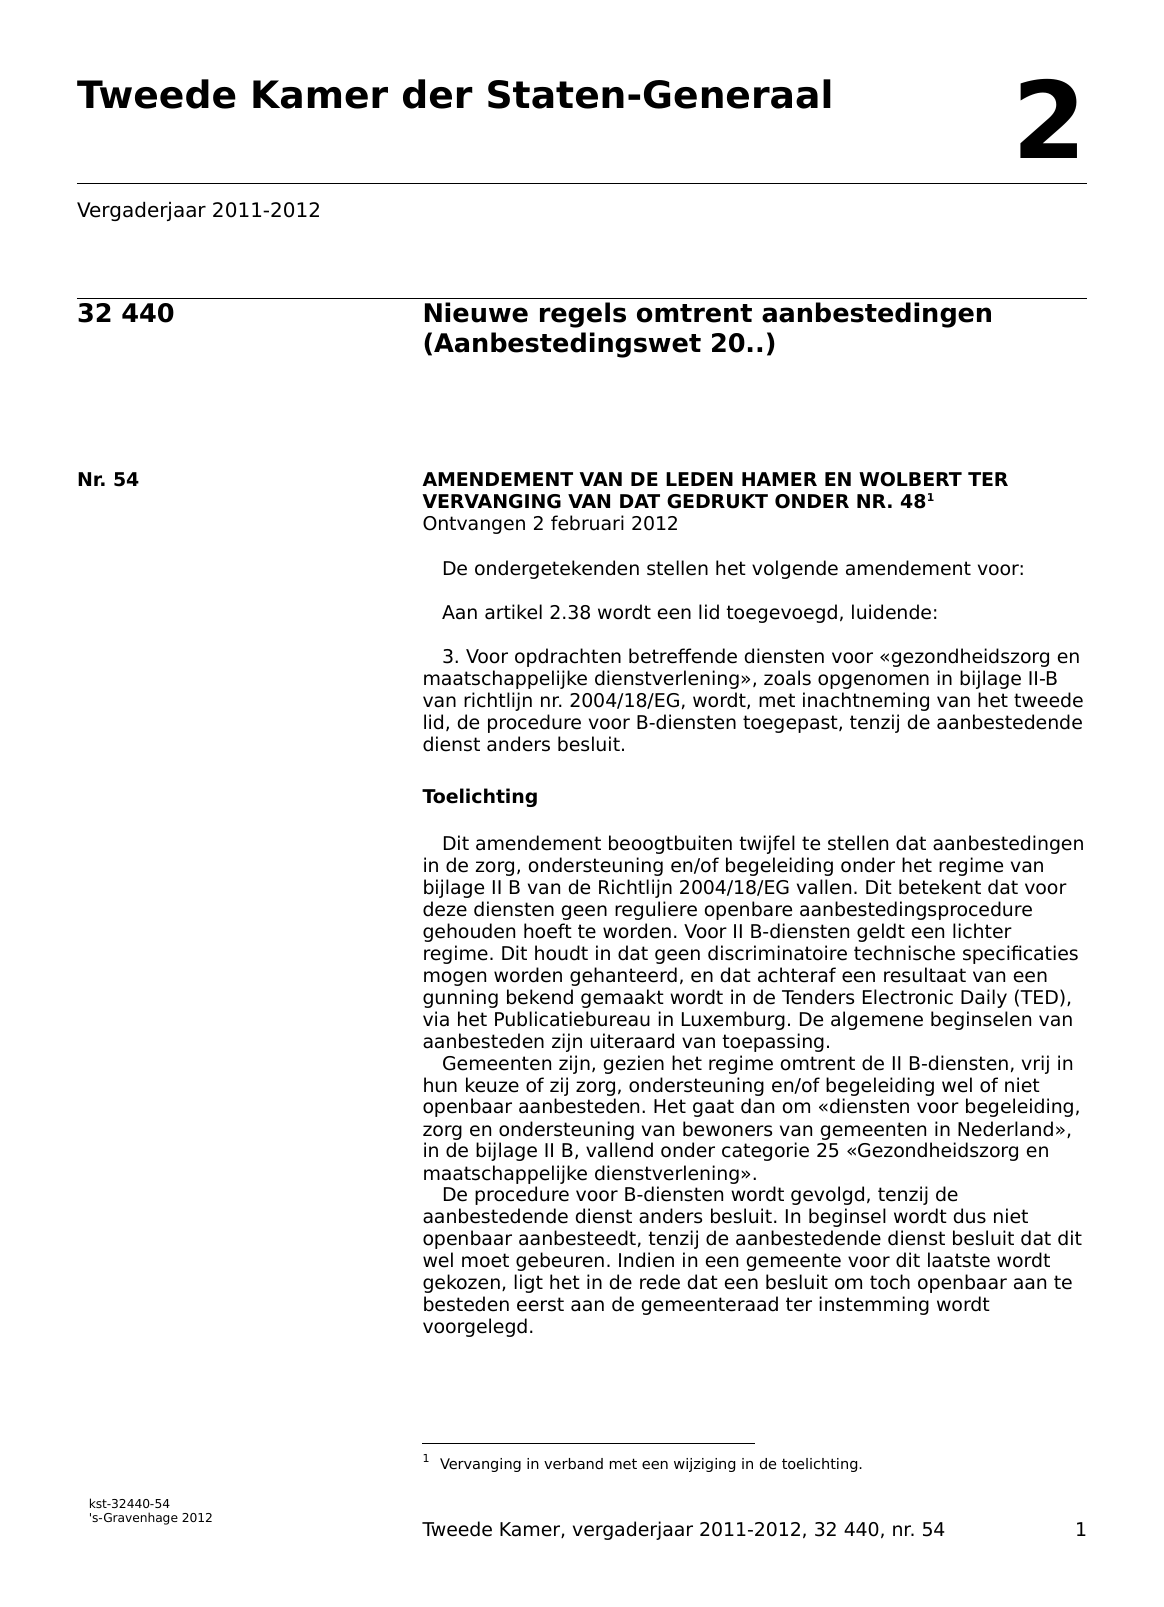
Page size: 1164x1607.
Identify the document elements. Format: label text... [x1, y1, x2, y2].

table_cell Vergaderjaar 2011-2012 [77, 184, 1087, 298]
text Ontvangen 2 februari 2012 [422, 513, 1087, 535]
subtitle 32 440 Nieuwe regels omtrent aanbestedingen (Aanbestedingswet 20..) [77, 299, 1087, 358]
subtitle Toelichting [422, 786, 1087, 808]
text Gemeenten zijn, gezien het regime omtrent de II B-diensten, vrij in hun keuze of zij zorg, ondersteuning en/of begeleiding wel of niet openbaar aanbesteden. Het gaat dan om «diensten voor begeleiding, zorg en ondersteuning van bewoners van gemeenten in Nederland», in de bijlage II B, vallend onder categorie 25 «Gezondheidszorg en maatschappelijke dienstverlening». [422, 1052, 1087, 1184]
subtitle Nr. 54 AMENDEMENT VAN DE LEDEN HAMER EN WOLBERT TER VERVANGING VAN DAT GEDRUKT ONDER NR. 48 [77, 469, 1087, 513]
text kst-32440-54 [88, 1497, 323, 1511]
table_header Tweede Kamer der Staten-Generaal [77, 59, 886, 183]
text Vervanging in verband met een wijziging in de toelichting. [422, 1452, 1087, 1474]
text Dit amendement beoogtbuiten twijfel te stellen dat aanbestedingen in de zorg, ondersteuning en/of begeleiding onder het regime van bijlage II B van de Richtlijn 2004/18/EG vallen. Dit betekent dat voor deze diensten geen reguliere openbare aanbestedingsprocedure gehouden hoeft te worden. Voor II B-diensten geldt een lichter regime. Dit houdt in dat geen discriminatoire technische specificaties mogen worden gehanteerd, en dat achteraf een resultaat van een gunning bekend gemaakt wordt in de Tenders Electronic Daily (TED), via het Publicatiebureau in Luxemburg. De algemene beginselen van aanbesteden zijn uiteraard van toepassing. [422, 833, 1087, 1052]
text 3. Voor opdrachten betreffende diensten voor «gezondheidszorg en maatschappelijke dienstverlening», zoals opgenomen in bijlage II-B van richtlijn nr. 2004/18/EG, wordt, met inachtneming van het tweede lid, de procedure voor B-diensten toegepast, tenzij de aanbestedende dienst anders besluit. [422, 646, 1087, 756]
text De procedure voor B-diensten wordt gevolgd, tenzij de aanbestedende dienst anders besluit. In beginsel wordt dus niet openbaar aanbesteedt, tenzij de aanbestedende dienst besluit dat dit wel moet gebeuren. Indien in een gemeente voor dit laatste wordt gekozen, ligt het in de rede dat een besluit om toch openbaar aan te besteden eerst aan de gemeenteraad ter instemming wordt voorgelegd. [422, 1184, 1087, 1338]
text De ondergetekenden stellen het volgende amendement voor: [422, 557, 1087, 579]
table_header 2 [886, 59, 1087, 183]
text 's-Gravenhage 2012 [88, 1511, 323, 1525]
text Aan artikel 2.38 wordt een lid toegevoegd, luidende: [422, 602, 1087, 624]
